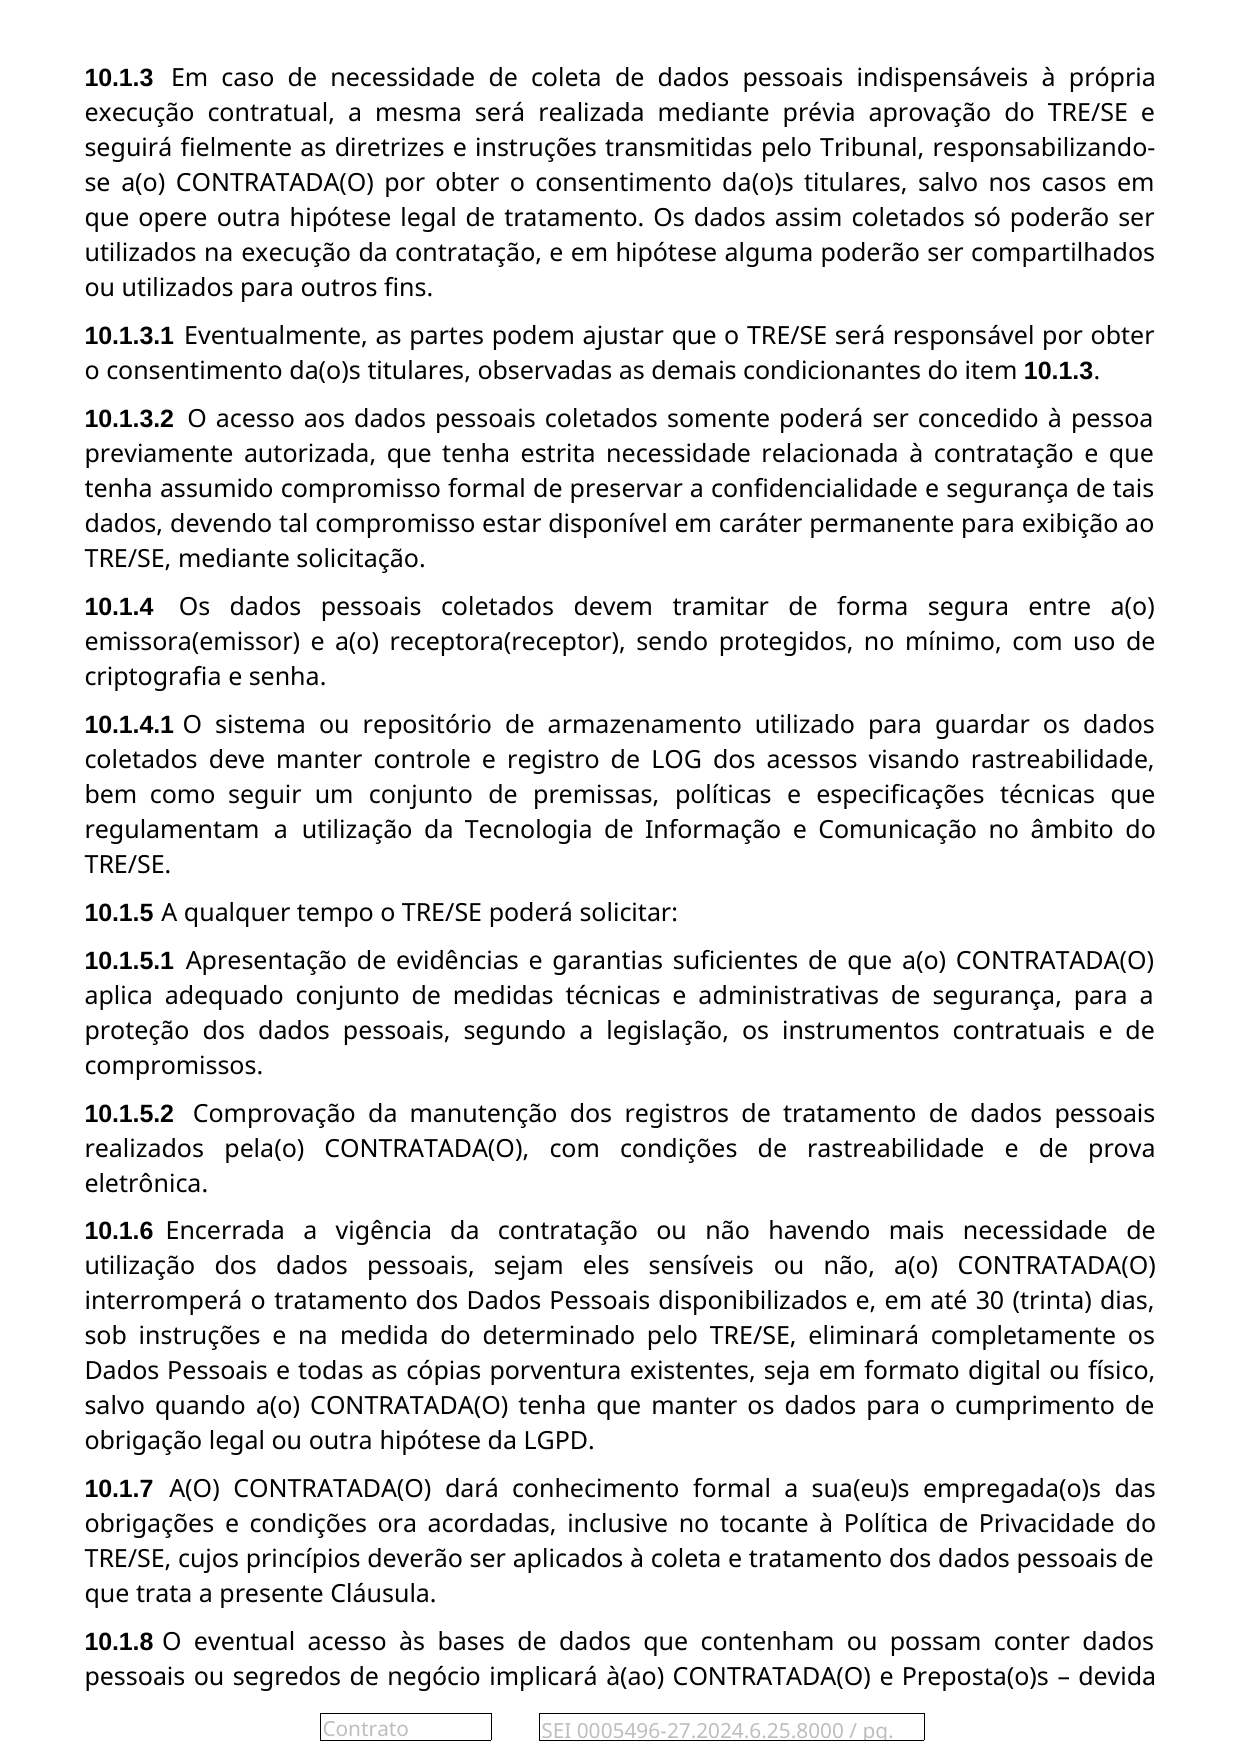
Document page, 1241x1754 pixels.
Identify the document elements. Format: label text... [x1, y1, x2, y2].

list Em caso de necessidade de coleta de dados pessoais indispensáveis à própria execução contratual, a mesma será realizada mediante prévia aprovação do TRE/SE e seguirá fielmente as diretrizes e instruções transmitidas pelo Tribunal, responsabilizando-se a(o) CONTRATADA(O) por obter o consentimento da(o)s titulares, salvo nos casos em que opere outra hipótese legal de tratamento. Os dados assim coletados só poderão ser utilizados na execução da contratação, e em hipótese alguma poderão ser compartilhados ou utilizados para outros fins. [84, 60, 1156, 304]
list Comprovação da manutenção dos registros de tratamento de dados pessoais realizados pela(o) CONTRATADA(O), com condições de rastreabilidade e de prova eletrônica. [84, 1095, 1156, 1199]
list Os dados pessoais coletados devem tramitar de forma segura entre a(o) emissora(emissor) e a(o) receptora(receptor), sendo protegidos, no mínimo, com uso de criptografia e senha. [84, 589, 1155, 693]
list Encerrada a vigência da contratação ou não havendo mais necessidade de utilização dos dados pessoais, sejam eles sensíveis ou não, a(o) CONTRATADA(O) interromperá o tratamento dos Dados Pessoais disponibilizados e, em até 30 (trinta) dias, sob instruções e na medida do determinado pelo TRE/SE, eliminará completamente os Dados Pessoais e todas as cópias porventura existentes, seja em formato digital ou físico, salvo quando a(o) CONTRATADA(O) tenha que manter os dados para o cumprimento de obrigação legal ou outra hipótese da LGPD. [84, 1213, 1156, 1457]
list A(O) CONTRATADA(O) dará conhecimento formal a sua(eu)s empregada(o)s das obrigações e condições ora acordadas, inclusive no tocante à Política de Privacidade do TRE/SE, cujos princípios deverão ser aplicados à coleta e tratamento dos dados pessoais de que trata a presente Cláusula. [84, 1471, 1156, 1610]
list O acesso aos dados pessoais coletados somente poderá ser concedido à pessoa previamente autorizada, que tenha estrita necessidade relacionada à contratação e que tenha assumido compromisso formal de preservar a confidencialidade e segurança de tais dados, devendo tal compromisso estar disponível em caráter permanente para exibição ao TRE/SE, mediante solicitação. [84, 401, 1156, 575]
list O eventual acesso às bases de dados que contenham ou possam conter dados pessoais ou segredos de negócio implicará à(ao) CONTRATADA(O) e Preposta(o)s – devida [84, 1624, 1156, 1693]
list A qualquer tempo o TRE/SE poderá solicitar: [84, 894, 1180, 928]
list O sistema ou repositório de armazenamento utilizado para guardar os dados coletados deve manter controle e registro de LOG dos acessos visando rastreabilidade, bem como seguir um conjunto de premissas, políticas e especificações técnicas que regulamentam a utilização da Tecnologia de Informação e Comunicação no âmbito do TRE/SE. [84, 707, 1156, 881]
list Apresentação de evidências e garantias suficientes de que a(o) CONTRATADA(O) aplica adequado conjunto de medidas técnicas e administrativas de segurança, para a proteção dos dados pessoais, segundo a legislação, os instrumentos contratuais e de compromissos. [84, 942, 1155, 1081]
list Eventualmente, as partes podem ajustar que o TRE/SE será responsável por obter o consentimento da(o)s titulares, observadas as demais condicionantes do item 10.1.3. [84, 318, 1156, 387]
